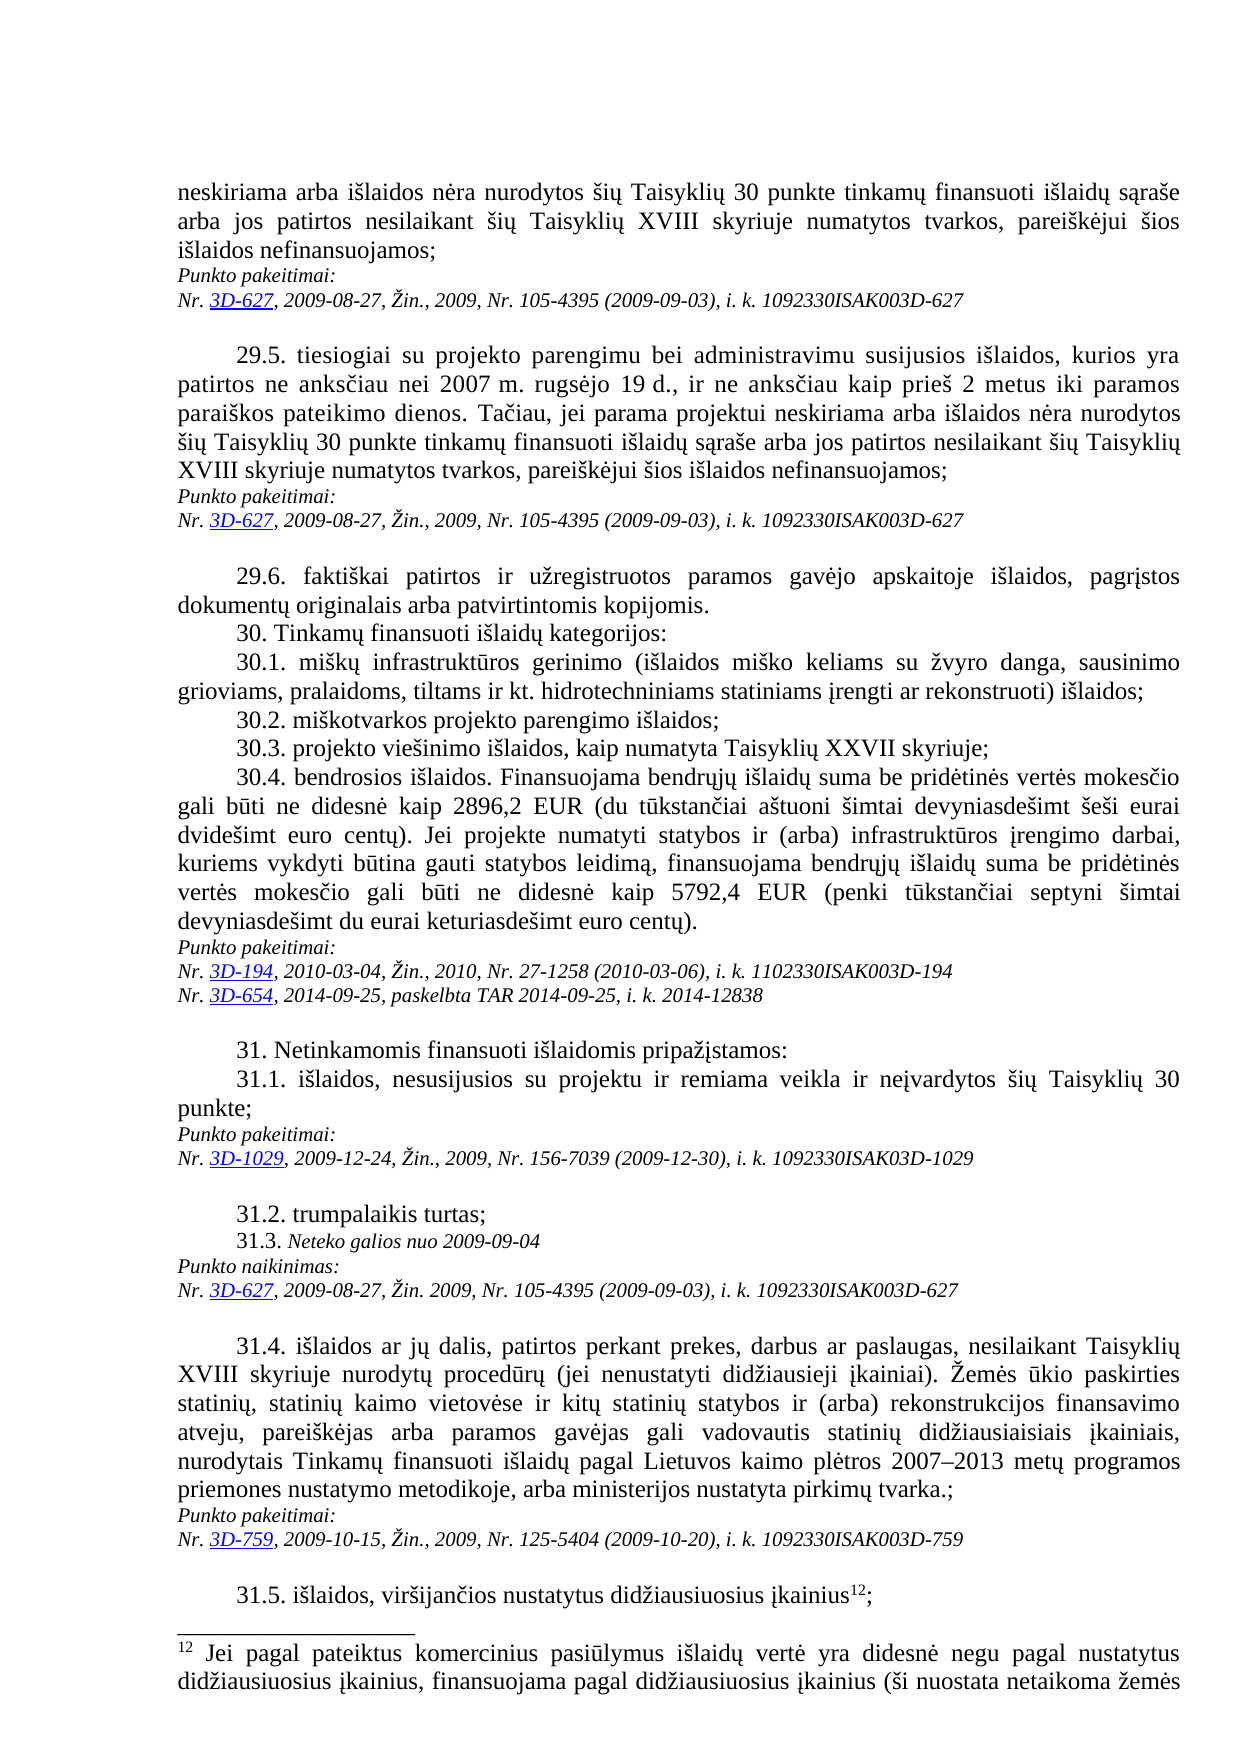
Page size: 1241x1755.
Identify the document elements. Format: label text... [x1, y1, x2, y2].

text neskiriama arba išlaidos nėra nurodytos šių Taisyklių 30 punkte tinkamų finansuoti išlaidų sąraše arba jos patirtos nesilaikant šių Taisyklių XVIII skyriuje numatytos tvarkos, pareiškėjui šios išlaidos nefinansuojamos; [177, 177, 1181, 263]
text 31. Netinkamomis finansuoti išlaidomis pripažįstamos: [177, 1036, 1181, 1064]
text 30.4. bendrosios išlaidos. Finansuojama bendrųjų išlaidų suma be pridėtinės vertės mokesčio gali būti ne didesnė kaip 2896,2 EUR (du tūkstančiai aštuoni šimtai devyniasdešimt šeši eurai dvidešimt euro centų). Jei projekte numatyti statybos ir (arba) infrastruktūros įrengimo darbai, kuriems vykdyti būtina gauti statybos leidimą, finansuojama bendrųjų išlaidų suma be pridėtinės vertės mokesčio gali būti ne didesnė kaip 5792,4 EUR (penki tūkstančiai septyni šimtai devyniasdešimt du eurai keturiasdešimt euro centų). [177, 762, 1181, 935]
text 31.3. Neteko galios nuo 2009-09-04 [177, 1227, 1181, 1254]
text Punkto pakeitimai: [177, 1503, 1181, 1527]
text Punkto naikinimas: [177, 1254, 1181, 1278]
text Nr. 3D-627, 2009-08-27, Žin., 2009, Nr. 105-4395 (2009-09-03), i. k. 1092330ISAK003D-627 [177, 287, 1181, 312]
text ___________________ [177, 1609, 1181, 1638]
text Nr. 3D-194, 2010-03-04, Žin., 2010, Nr. 27-1258 (2010-03-06), i. k. 1102330ISAK003D-194 [177, 959, 1181, 983]
text 29.6. faktiškai patirtos ir užregistruotos paramos gavėjo apskaitoje išlaidos, pagrįstos dokumentų originalais arba patvirtintomis kopijomis. [177, 561, 1181, 618]
text 31.4. išlaidos ar jų dalis, patirtos perkant prekes, darbus ar paslaugas, nesilaikant Taisyklių XVIII skyriuje nurodytų procedūrų (jei nenustatyti didžiausieji įkainiai). Žemės ūkio paskirties statinių, statinių kaimo vietovėse ir kitų statinių statybos ir (arba) rekonstrukcijos finansavimo atveju, pareiškėjas arba paramos gavėjas gali vadovautis statinių didžiausiaisiais įkainiais, nurodytais Tinkamų finansuoti išlaidų pagal Lietuvos kaimo plėtros 2007–2013 metų programos priemones nustatymo metodikoje, arba ministerijos nustatyta pirkimų tvarka.; [177, 1331, 1181, 1503]
text Nr. 3D-759, 2009-10-15, Žin., 2009, Nr. 125-5404 (2009-10-20), i. k. 1092330ISAK003D-759 [177, 1527, 1181, 1551]
text 31.1. išlaidos, nesusijusios su projektu ir remiama veikla ir neįvardytos šių Taisyklių 30 punkte; [177, 1064, 1181, 1122]
text 30.1. miškų infrastruktūros gerinimo (išlaidos miško keliams su žvyro danga, sausinimo grioviams, pralaidoms, tiltams ir kt. hidrotechniniams statiniams įrengti ar rekonstruoti) išlaidos; [177, 647, 1181, 705]
text Punkto pakeitimai: [177, 1122, 1181, 1146]
text Nr. 3D-654, 2014-09-25, paskelbta TAR 2014-09-25, i. k. 2014-12838 [177, 983, 1181, 1007]
text 29.5. tiesiogiai su projekto parengimu bei administravimu susijusios išlaidos, kurios yra patirtos ne anksčiau nei 2007 m. rugsėjo 19 d., ir ne anksčiau kaip prieš 2 metus iki paramos paraiškos pateikimo dienos. Tačiau, jei parama projektui neskiriama arba išlaidos nėra nurodytos šių Taisyklių 30 punkte tinkamų finansuoti išlaidų sąraše arba jos patirtos nesilaikant šių Taisyklių XVIII skyriuje numatytos tvarkos, pareiškėjui šios išlaidos nefinansuojamos; [177, 340, 1181, 484]
text Nr. 3D-627, 2009-08-27, Žin., 2009, Nr. 105-4395 (2009-09-03), i. k. 1092330ISAK003D-627 [177, 508, 1181, 532]
text 12 Jei pagal pateiktus komercinius pasiūlymus išlaidų vertė yra didesnė negu pagal nustatytus didžiausiuosius įkainius, finansuojama pagal didžiausiuosius įkainius (ši nuostata netaikoma žemės [177, 1638, 1181, 1695]
text Punkto pakeitimai: [177, 935, 1181, 959]
text Punkto pakeitimai: [177, 263, 1181, 287]
text 31.2. trumpalaikis turtas; [177, 1199, 1181, 1227]
text Punkto pakeitimai: [177, 484, 1181, 508]
text 30.3. projekto viešinimo išlaidos, kaip numatyta Taisyklių XXVII skyriuje; [177, 733, 1181, 762]
text 31.5. išlaidos, viršijančios nustatytus didžiausiuosius įkainius12; [177, 1580, 1181, 1609]
text 30. Tinkamų finansuoti išlaidų kategorijos: [177, 618, 1181, 647]
text Nr. 3D-627, 2009-08-27, Žin. 2009, Nr. 105-4395 (2009-09-03), i. k. 1092330ISAK003D-627 [177, 1278, 1181, 1302]
text Nr. 3D-1029, 2009-12-24, Žin., 2009, Nr. 156-7039 (2009-12-30), i. k. 1092330ISAK03D-1029 [177, 1146, 1181, 1170]
text 30.2. miškotvarkos projekto parengimo išlaidos; [177, 705, 1181, 733]
